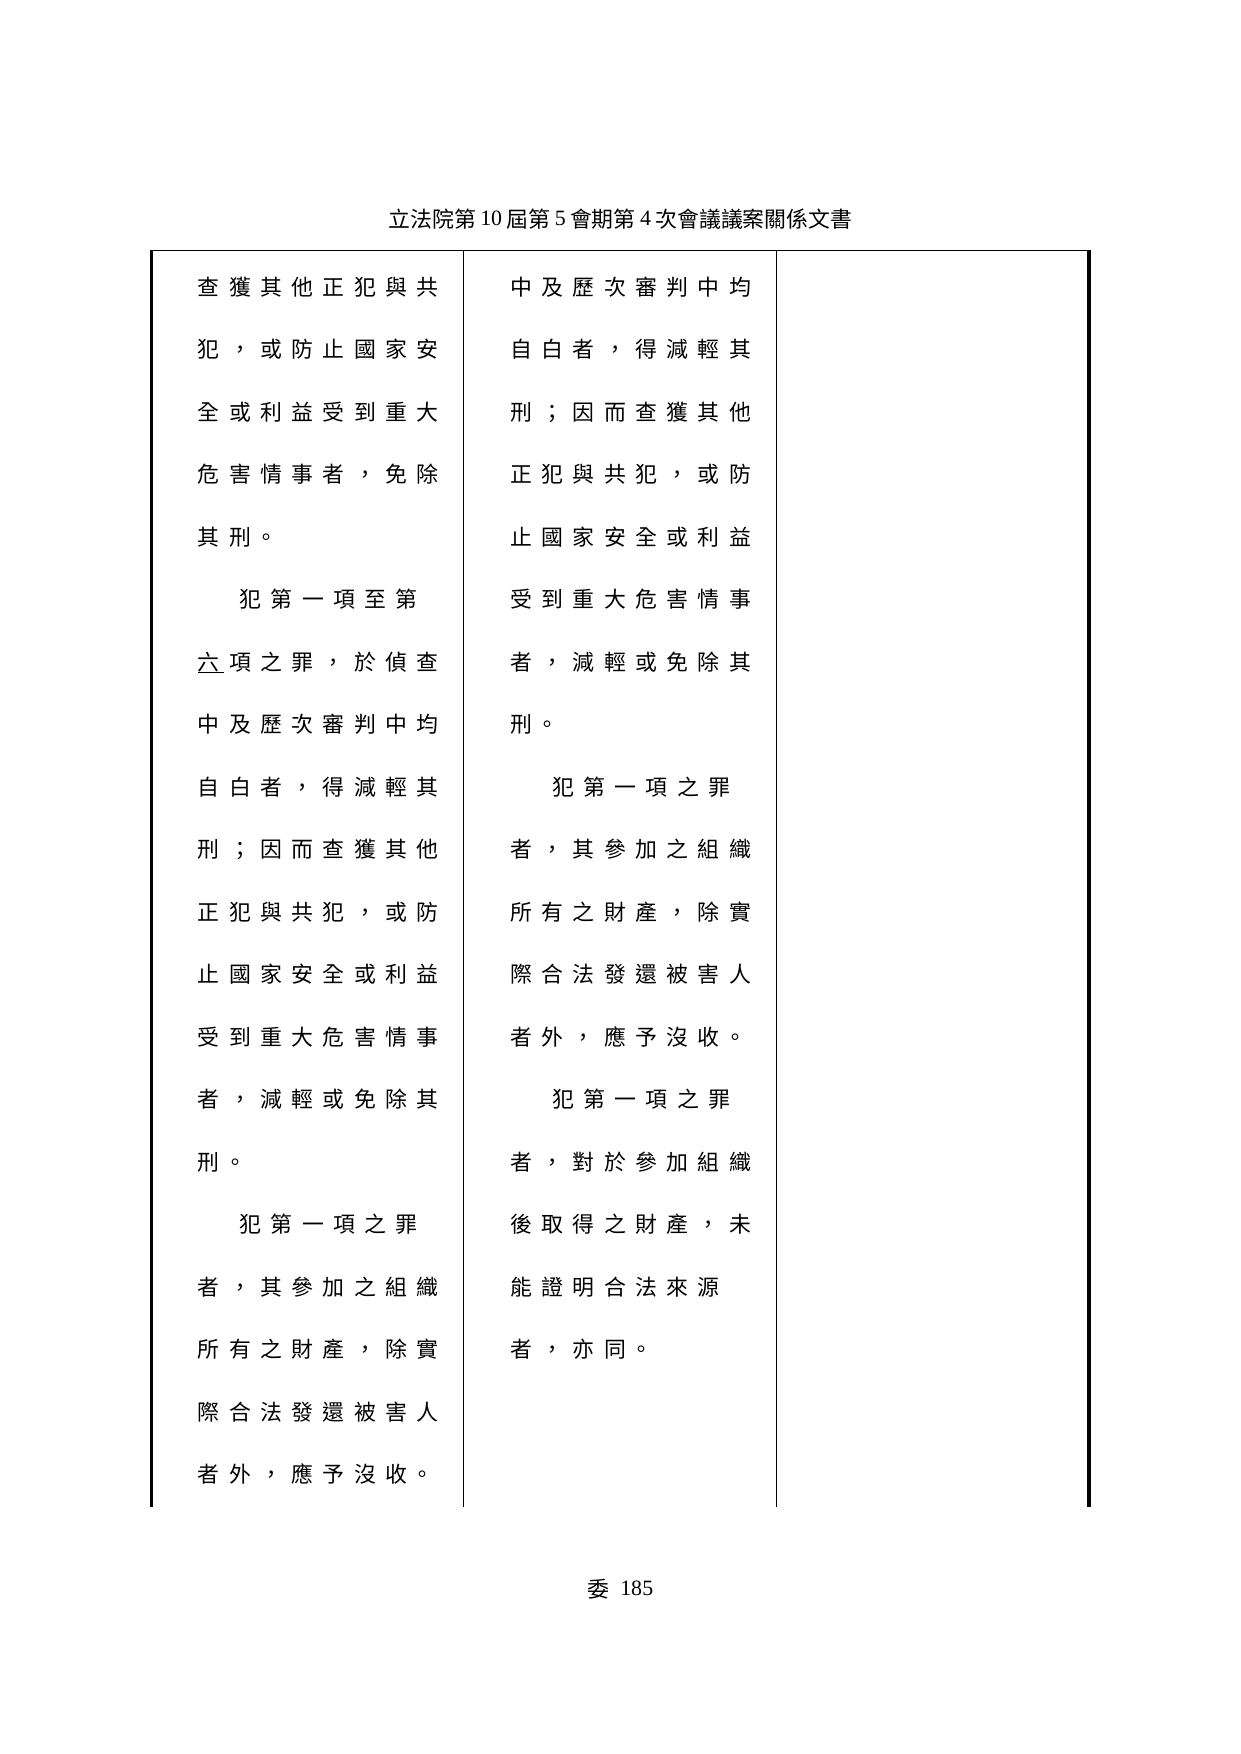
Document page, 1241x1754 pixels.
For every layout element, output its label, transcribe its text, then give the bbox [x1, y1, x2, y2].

table_cell [777, 251, 1087, 1507]
table_cell 查獲其他正犯與共犯，或防止國家安全或利益受到重大危害情事者，免除其刑。 犯第一項至第六項之罪，於偵查中及歷次審判中均自白者，得減輕其刑；因而查獲其他正犯與共犯，或防止國家安全或利益受到重大危害情事者，減輕或免除其刑。 犯第一項之罪者，其參加之組織所有之財產，除實際合法發還被害人者外，應予沒收。 [153, 251, 463, 1507]
table_cell 中及歷次審判中均自白者，得減輕其刑；因而查獲其他正犯與共犯，或防止國家安全或利益受到重大危害情事者，減輕或免除其刑。 犯第一項之罪者，其參加之組織所有之財產，除實際合法發還被害人者外，應予沒收。 犯第一項之罪者，對於參加組織後取得之財產，未能證明合法來源者，亦同。 [464, 251, 776, 1507]
